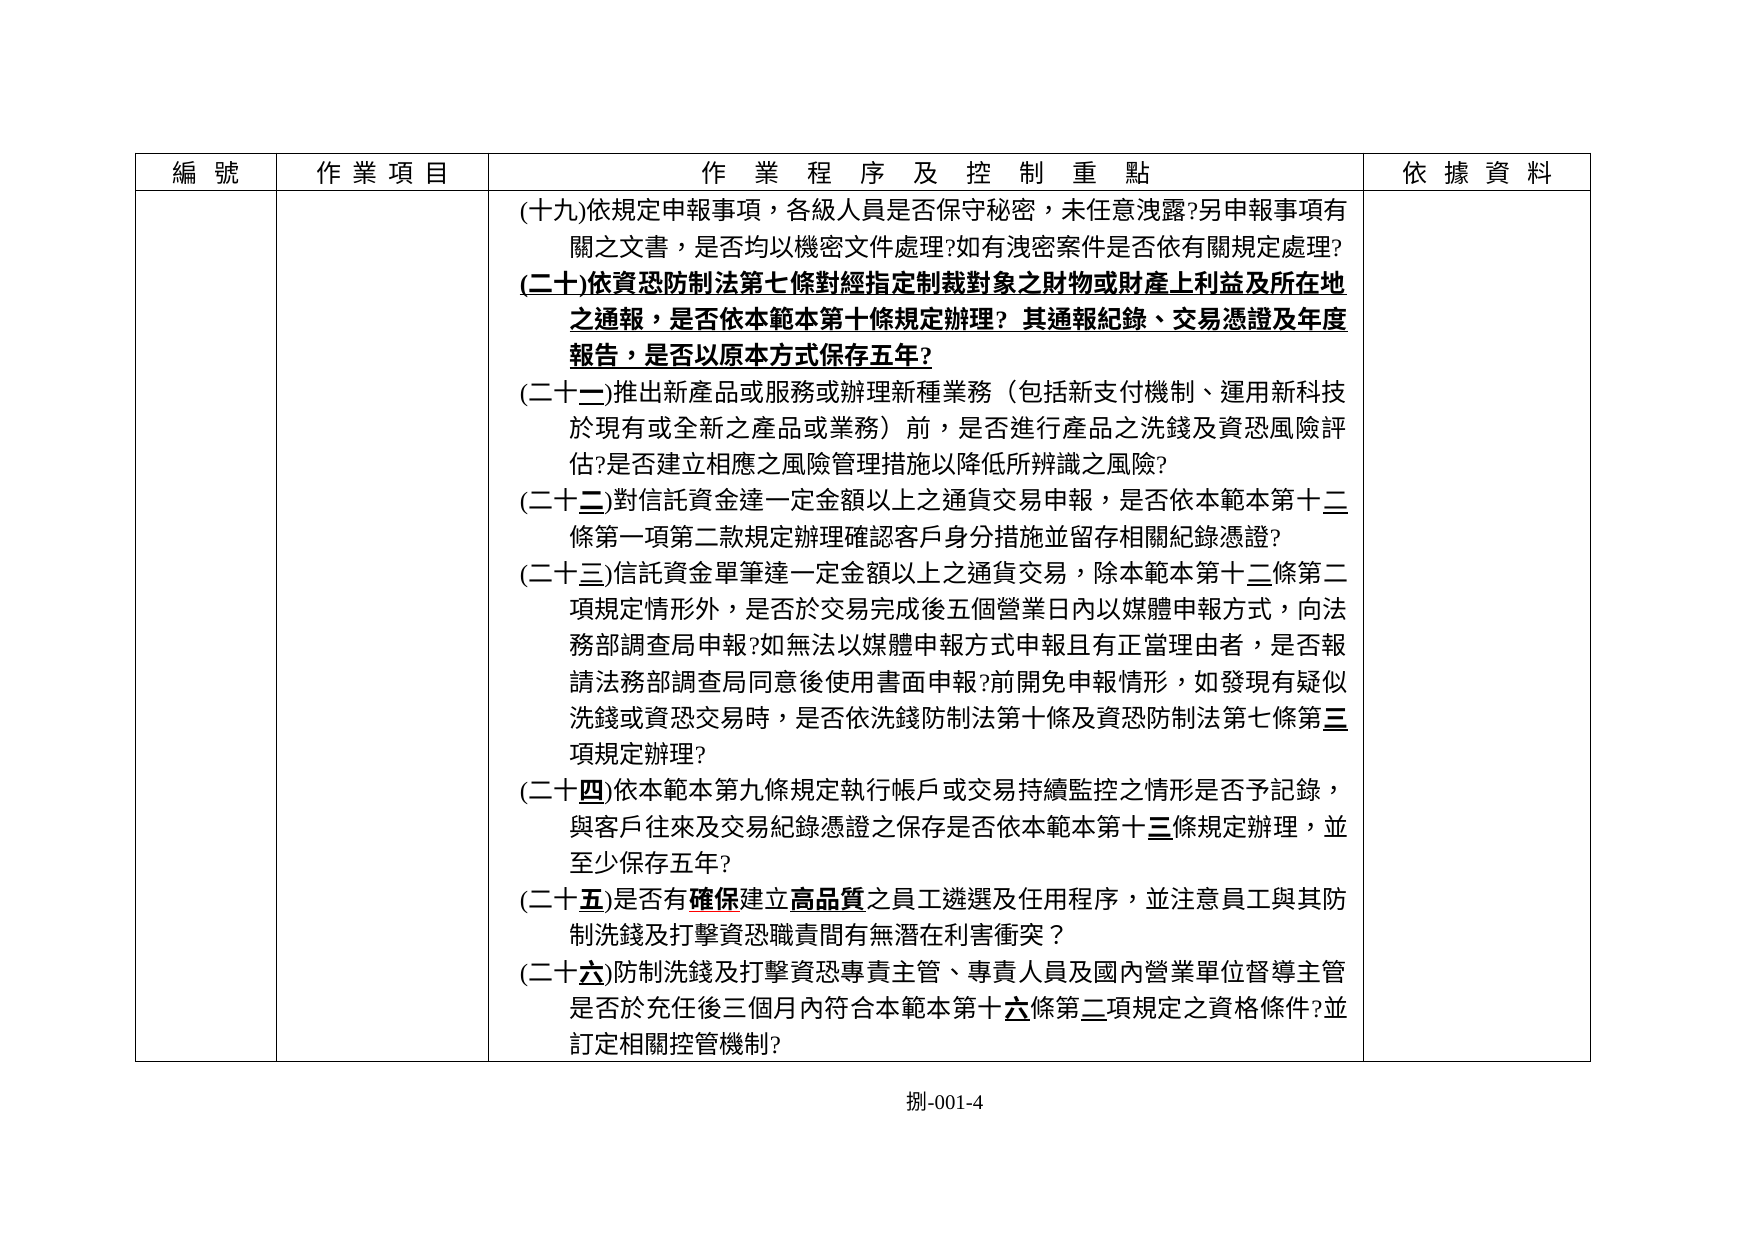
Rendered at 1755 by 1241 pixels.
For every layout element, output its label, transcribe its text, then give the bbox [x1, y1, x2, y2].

table_cell [1364, 191, 1590, 1061]
table_header [214, 69, 246, 86]
table_cell [1351, 191, 1363, 1061]
table_header 依 據 資 料 [1364, 154, 1590, 190]
table_header 作 業 程 序 及 控 制 重 點 [489, 154, 1363, 190]
table_header 作 業 項 目 [277, 154, 488, 190]
table_header 編 號 [136, 154, 276, 190]
table_cell [277, 191, 488, 1061]
table_cell [136, 191, 276, 1061]
